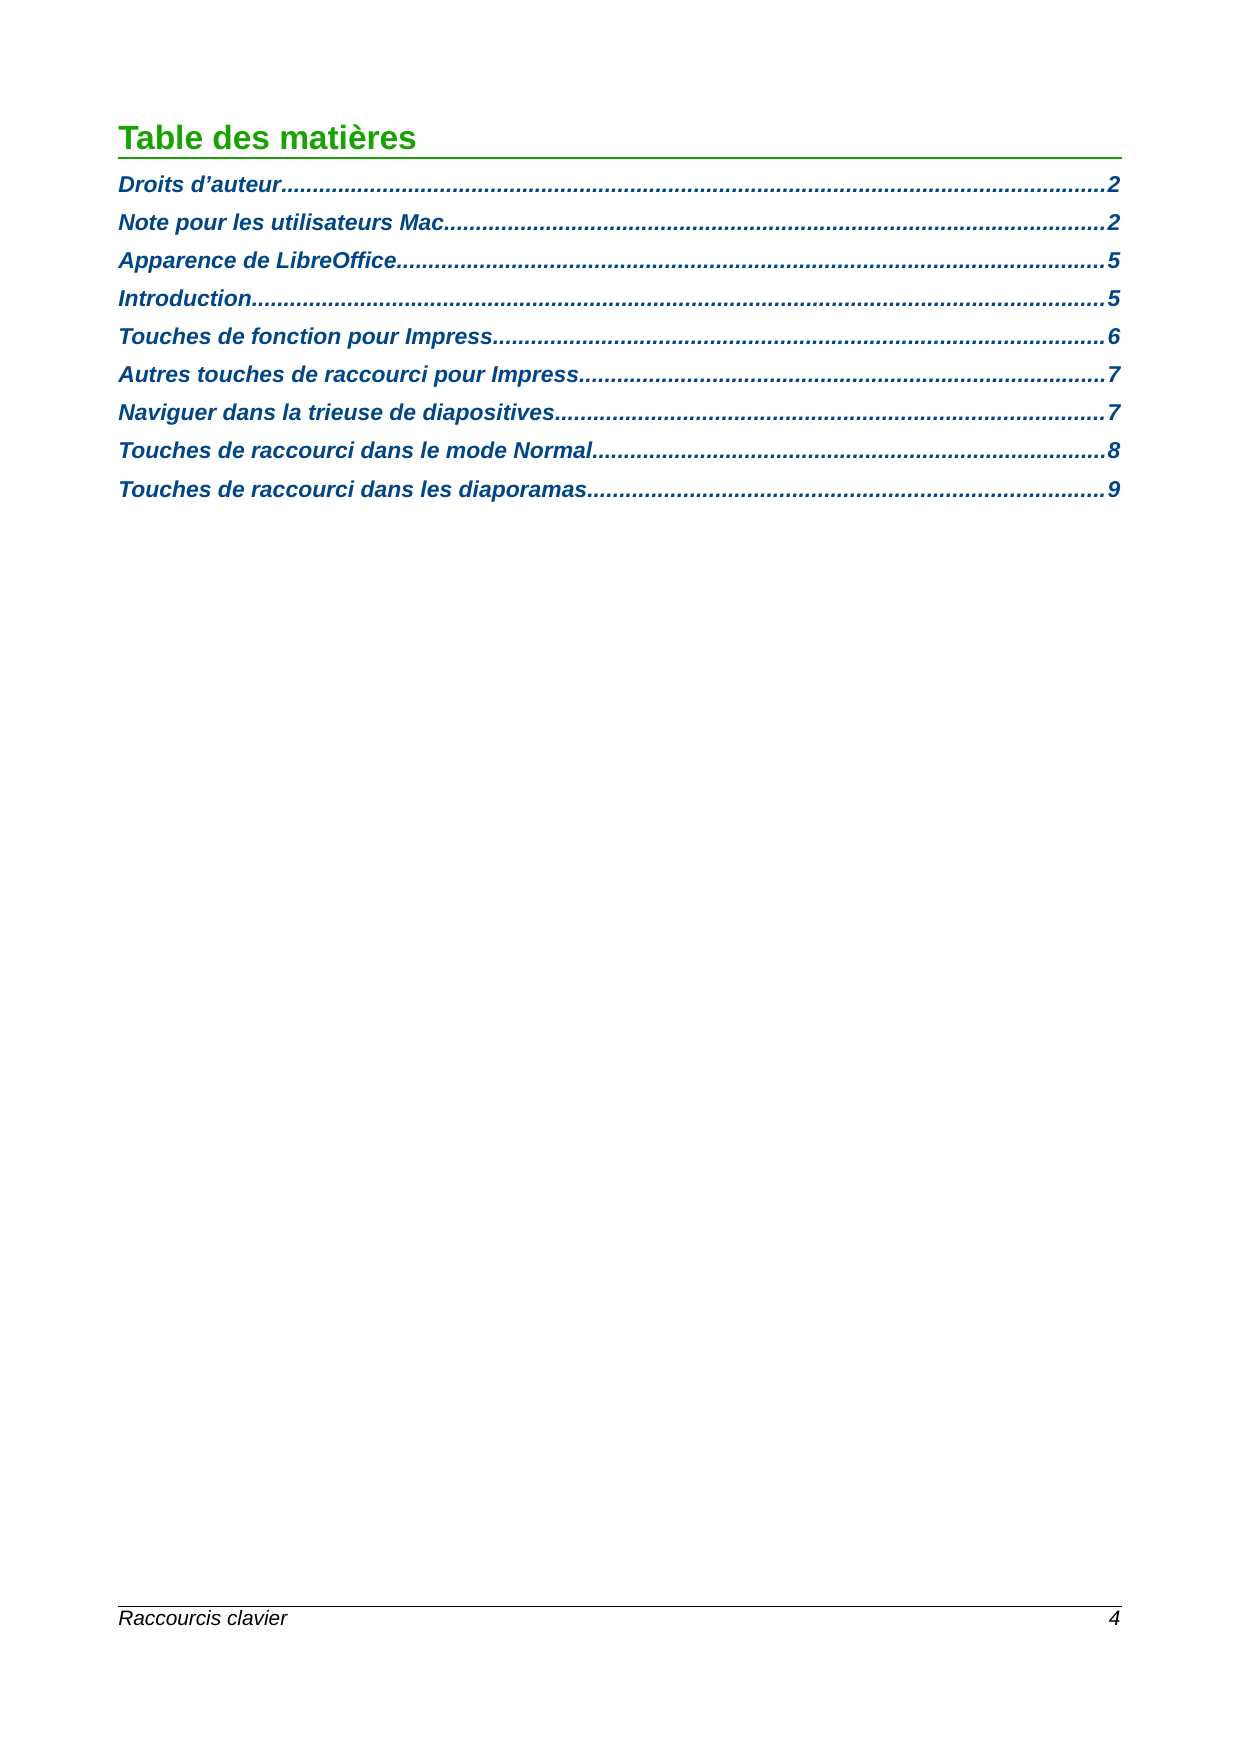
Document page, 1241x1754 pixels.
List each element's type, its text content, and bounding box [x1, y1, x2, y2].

text Apparence de LibreOffice 5 [118, 247, 1122, 273]
text Droits d’auteur 2 [118, 171, 1122, 197]
text Touches de raccourci dans les diaporamas 9 [118, 476, 1122, 502]
subtitle Table des matières [118, 118, 1122, 157]
text Naviguer dans la trieuse de diapositives 7 [118, 399, 1122, 426]
text Autres touches de raccourci pour Impress 7 [118, 361, 1122, 387]
text Note pour les utilisateurs Mac 2 [118, 209, 1122, 235]
text Touches de fonction pour Impress 6 [118, 323, 1122, 349]
text Touches de raccourci dans le mode Normal 8 [118, 437, 1122, 464]
text Introduction 5 [118, 285, 1122, 311]
